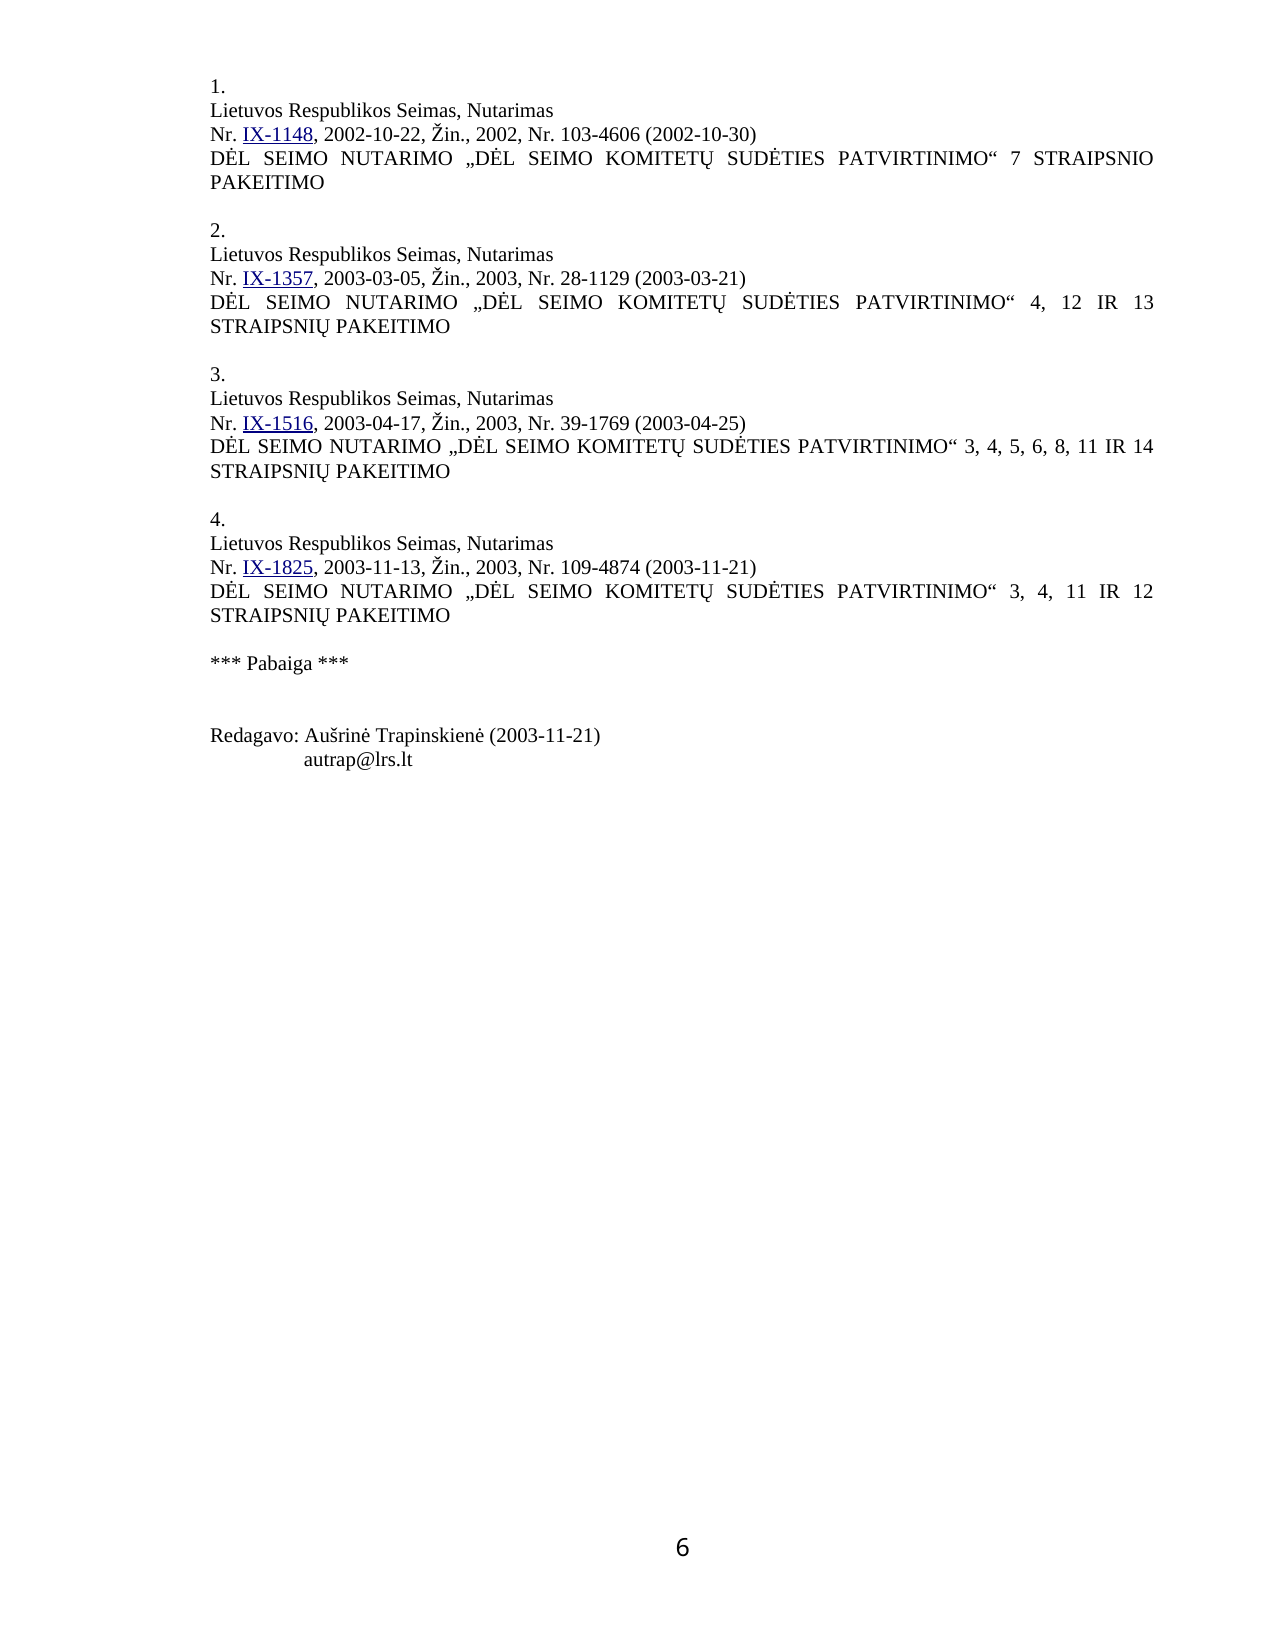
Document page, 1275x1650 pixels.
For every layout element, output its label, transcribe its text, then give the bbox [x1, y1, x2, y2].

text Redagavo: Aušrinė Trapinskienė (2003-11-21) [210, 723, 1155, 747]
text DĖL SEIMO NUTARIMO „DĖL SEIMO KOMITETŲ SUDĖTIES PATVIRTINIMO“ 3, 4, 5, 6, 8, 11 IR 14 STRAIPSNIŲ PAKEITIMO [210, 434, 1155, 483]
text DĖL SEIMO NUTARIMO „DĖL SEIMO KOMITETŲ SUDĖTIES PATVIRTINIMO“ 3, 4, 11 IR 12 STRAIPSNIŲ PAKEITIMO [210, 579, 1155, 627]
text 4. [210, 507, 1155, 531]
text Lietuvos Respublikos Seimas, Nutarimas [210, 98, 1155, 122]
text DĖL SEIMO NUTARIMO „DĖL SEIMO KOMITETŲ SUDĖTIES PATVIRTINIMO“ 7 STRAIPSNIO PAKEITIMO [210, 146, 1155, 194]
text Nr. IX-1148, 2002-10-22, Žin., 2002, Nr. 103-4606 (2002-10-30) [210, 122, 1155, 146]
text *** Pabaiga *** [210, 651, 1155, 675]
text DĖL SEIMO NUTARIMO „DĖL SEIMO KOMITETŲ SUDĖTIES PATVIRTINIMO“ 4, 12 IR 13 STRAIPSNIŲ PAKEITIMO [210, 290, 1155, 338]
text autrap@lrs.lt [210, 747, 1155, 771]
text 3. [210, 362, 1155, 386]
text Nr. IX-1516, 2003-04-17, Žin., 2003, Nr. 39-1769 (2003-04-25) [210, 410, 1155, 434]
text 1. [210, 73, 1155, 98]
text Nr. IX-1357, 2003-03-05, Žin., 2003, Nr. 28-1129 (2003-03-21) [210, 266, 1155, 290]
text Nr. IX-1825, 2003-11-13, Žin., 2003, Nr. 109-4874 (2003-11-21) [210, 555, 1155, 579]
text 2. [210, 218, 1155, 242]
text Lietuvos Respublikos Seimas, Nutarimas [210, 242, 1155, 266]
text Lietuvos Respublikos Seimas, Nutarimas [210, 386, 1155, 410]
text Lietuvos Respublikos Seimas, Nutarimas [210, 531, 1155, 555]
